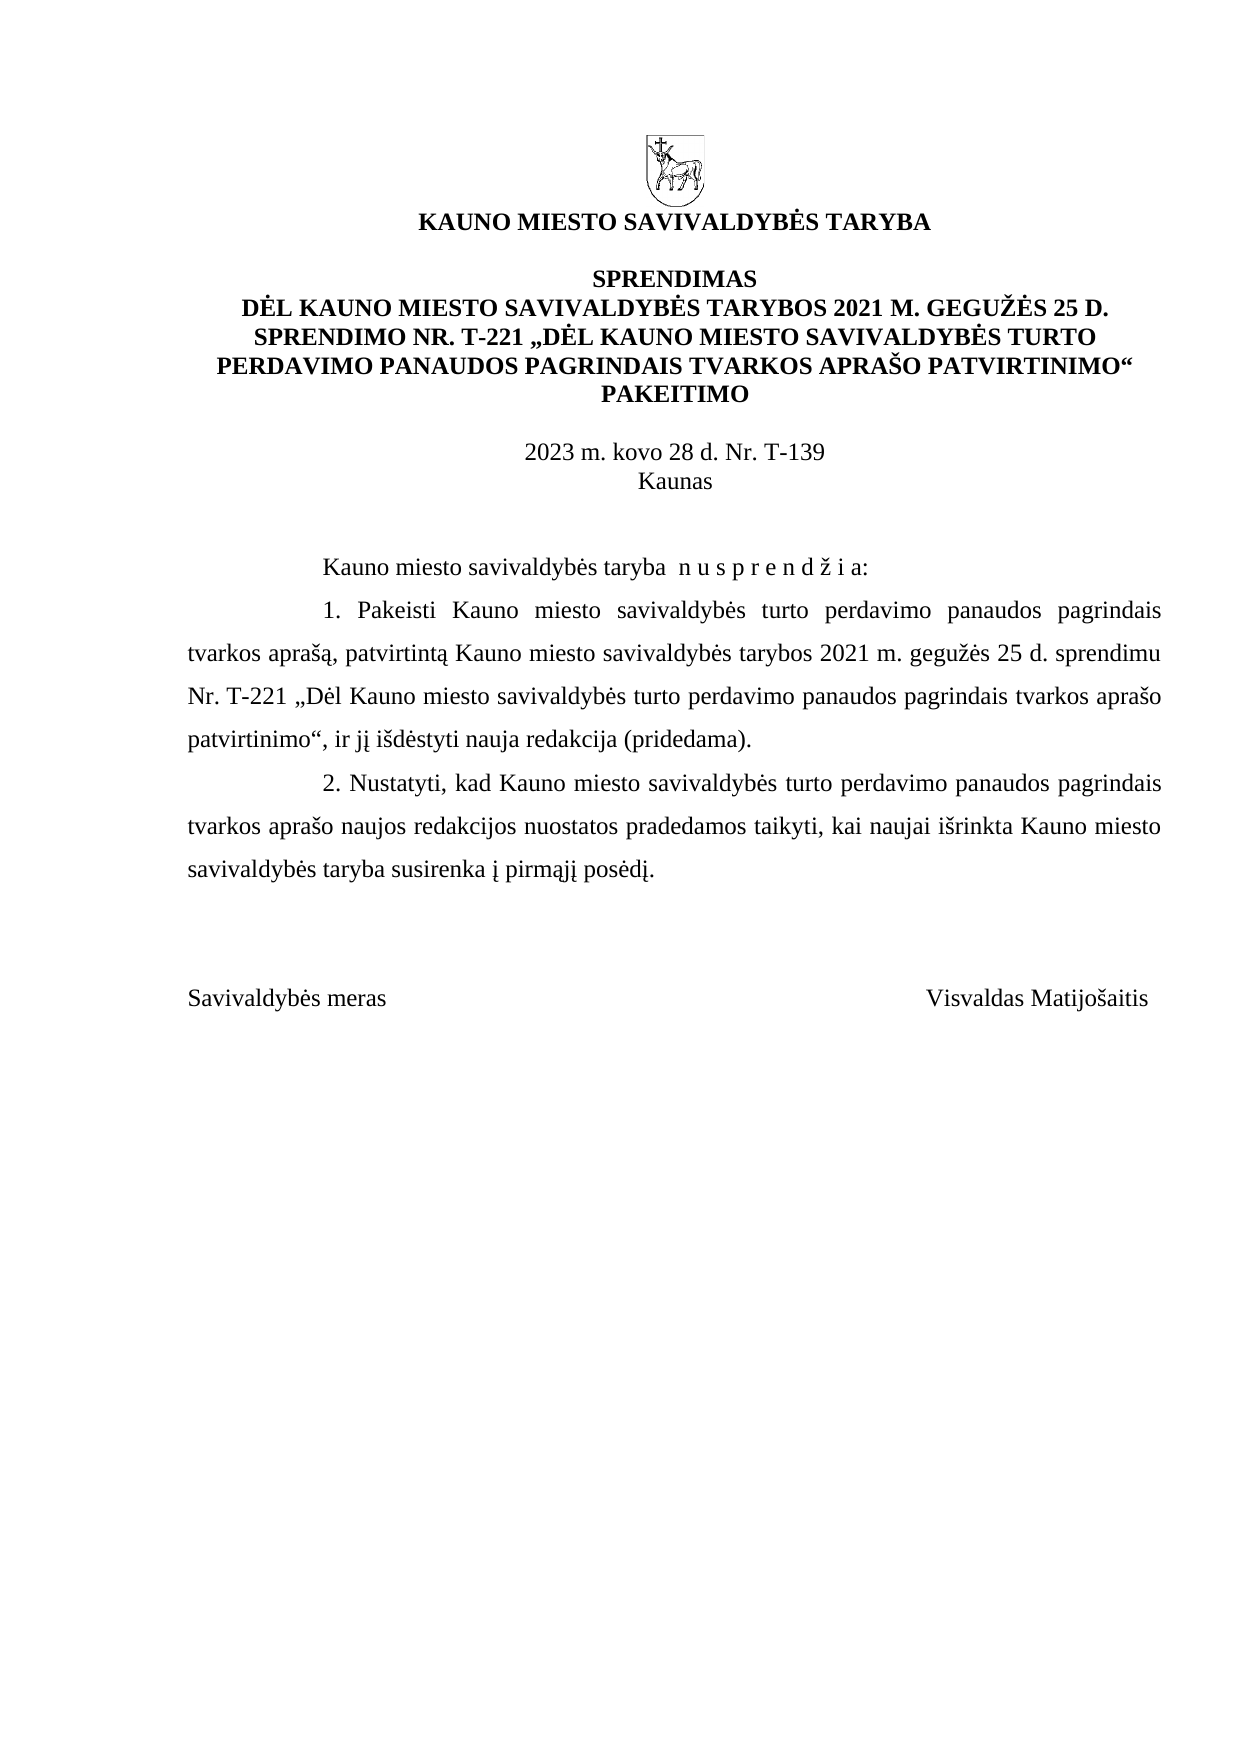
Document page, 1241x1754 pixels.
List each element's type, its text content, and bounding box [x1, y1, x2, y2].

text SPRENDIMAS [187, 264, 1162, 293]
text Kauno miesto savivaldybės taryba n u s p r e n d ž i a: [187, 552, 1162, 581]
text Savivaldybės meras Visvaldas Matijošaitis [187, 983, 1162, 1012]
text KAUNO MIESTO SAVIVALDYBĖS TARYBA [187, 207, 1162, 236]
text Kaunas [188, 466, 1162, 494]
text 2. Nustatyti, kad Kauno miesto savivaldybės turto perdavimo panaudos pagrindais tvarkos aprašo naujos redakcijos nuostatos pradedamos taikyti, kai naujai išrinkta Kauno miesto savivaldybės taryba susirenka į pirmąjį posėdį. [187, 768, 1162, 883]
text 1. Pakeisti Kauno miesto savivaldybės turto perdavimo panaudos pagrindais tvarkos aprašą, patvirtintą Kauno miesto savivaldybės tarybos 2021 m. gegužės 25 d. sprendimu Nr. T-221 „Dėl Kauno miesto savivaldybės turto perdavimo panaudos pagrindais tvarkos aprašo patvirtinimo“, ir jį išdėstyti nauja redakcija (pridedama). [187, 595, 1162, 753]
text DĖL KAUNO MIESTO SAVIVALDYBĖS TARYBOS 2021 M. GEGUŽĖS 25 D. SPRENDIMO NR. T-221 „DĖL KAUNO MIESTO SAVIVALDYBĖS TURTO PERDAVIMO PANAUDOS PAGRINDAIS TVARKOS APRAŠO PATVIRTINIMO“ PAKEITIMO [188, 293, 1162, 408]
text 2023 m. kovo 28 d. Nr. T-139 [187, 437, 1162, 466]
